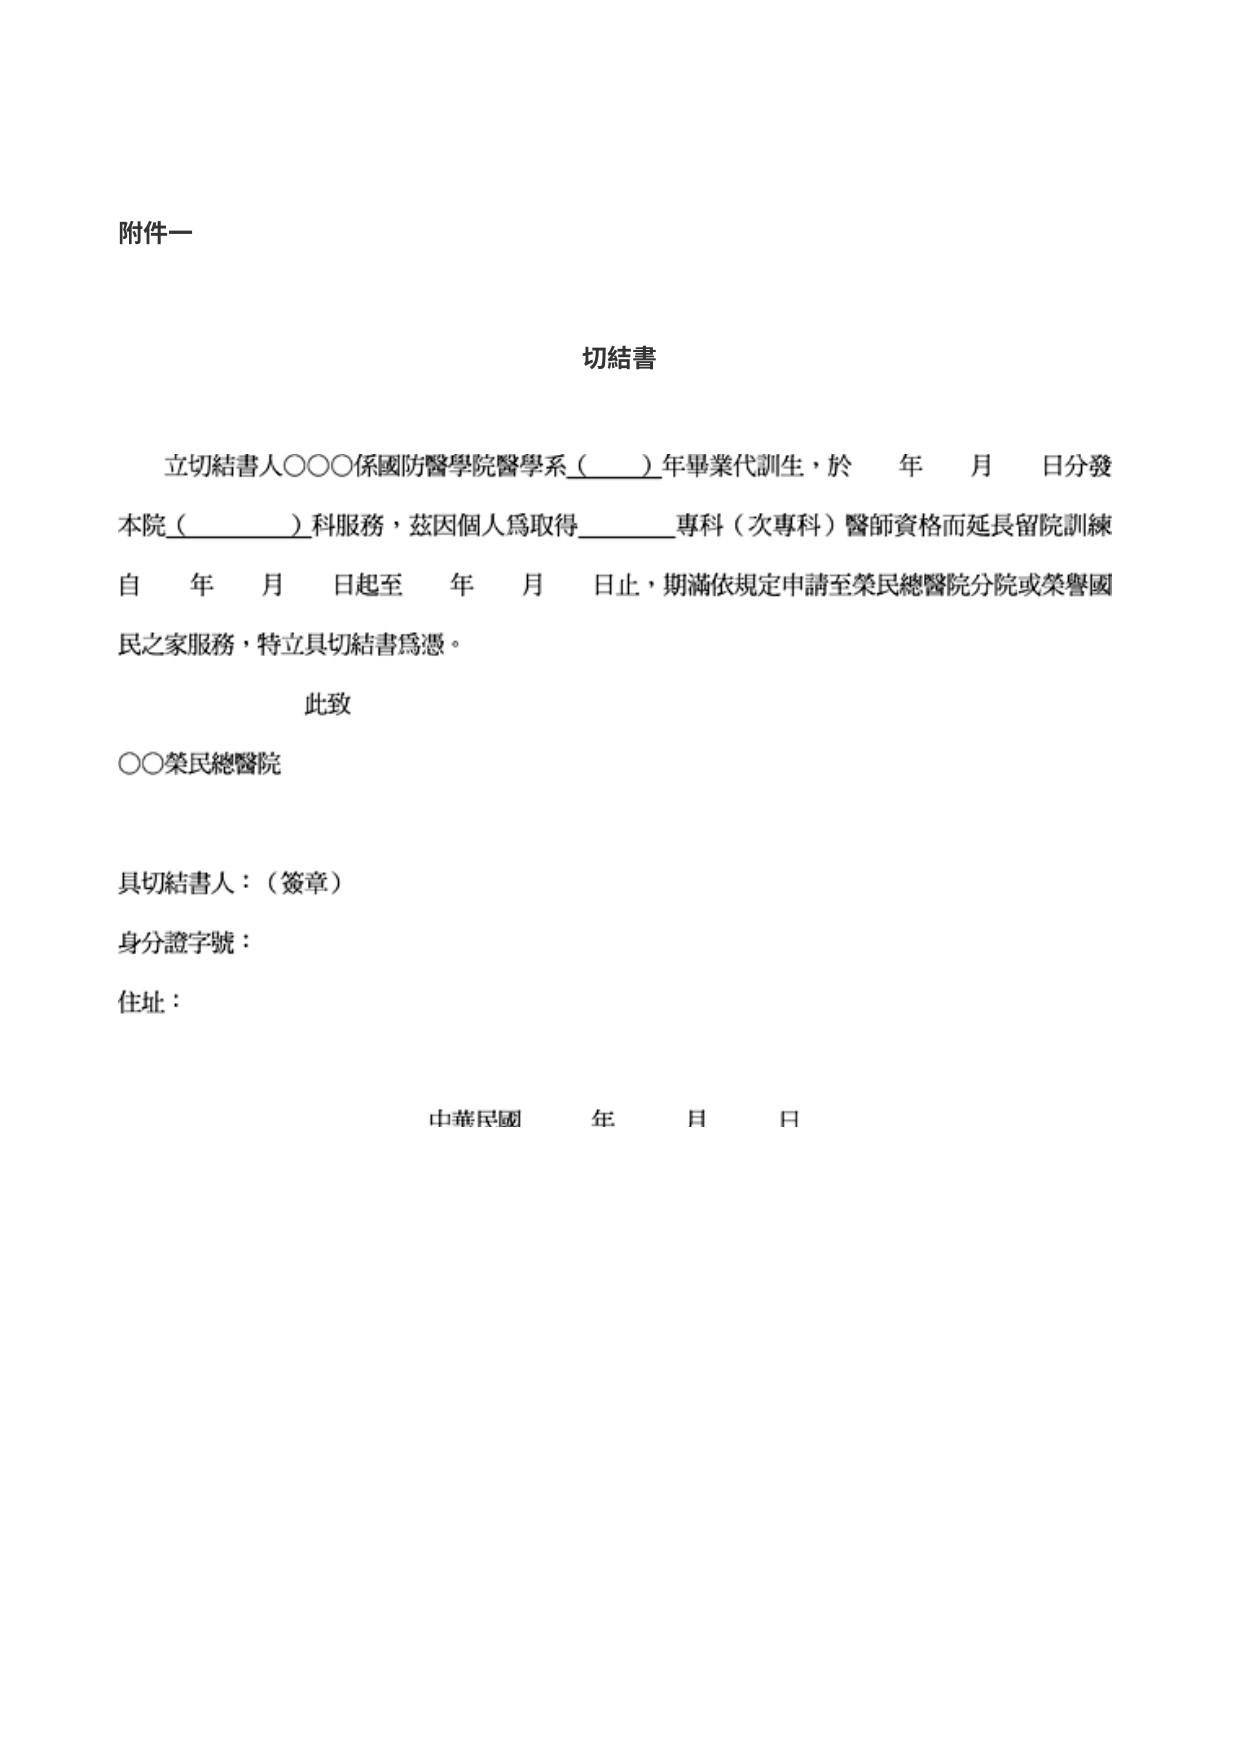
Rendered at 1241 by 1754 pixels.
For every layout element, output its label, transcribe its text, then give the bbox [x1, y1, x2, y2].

text 附件一 [118, 189, 1122, 252]
text 切結書 [118, 314, 1122, 377]
